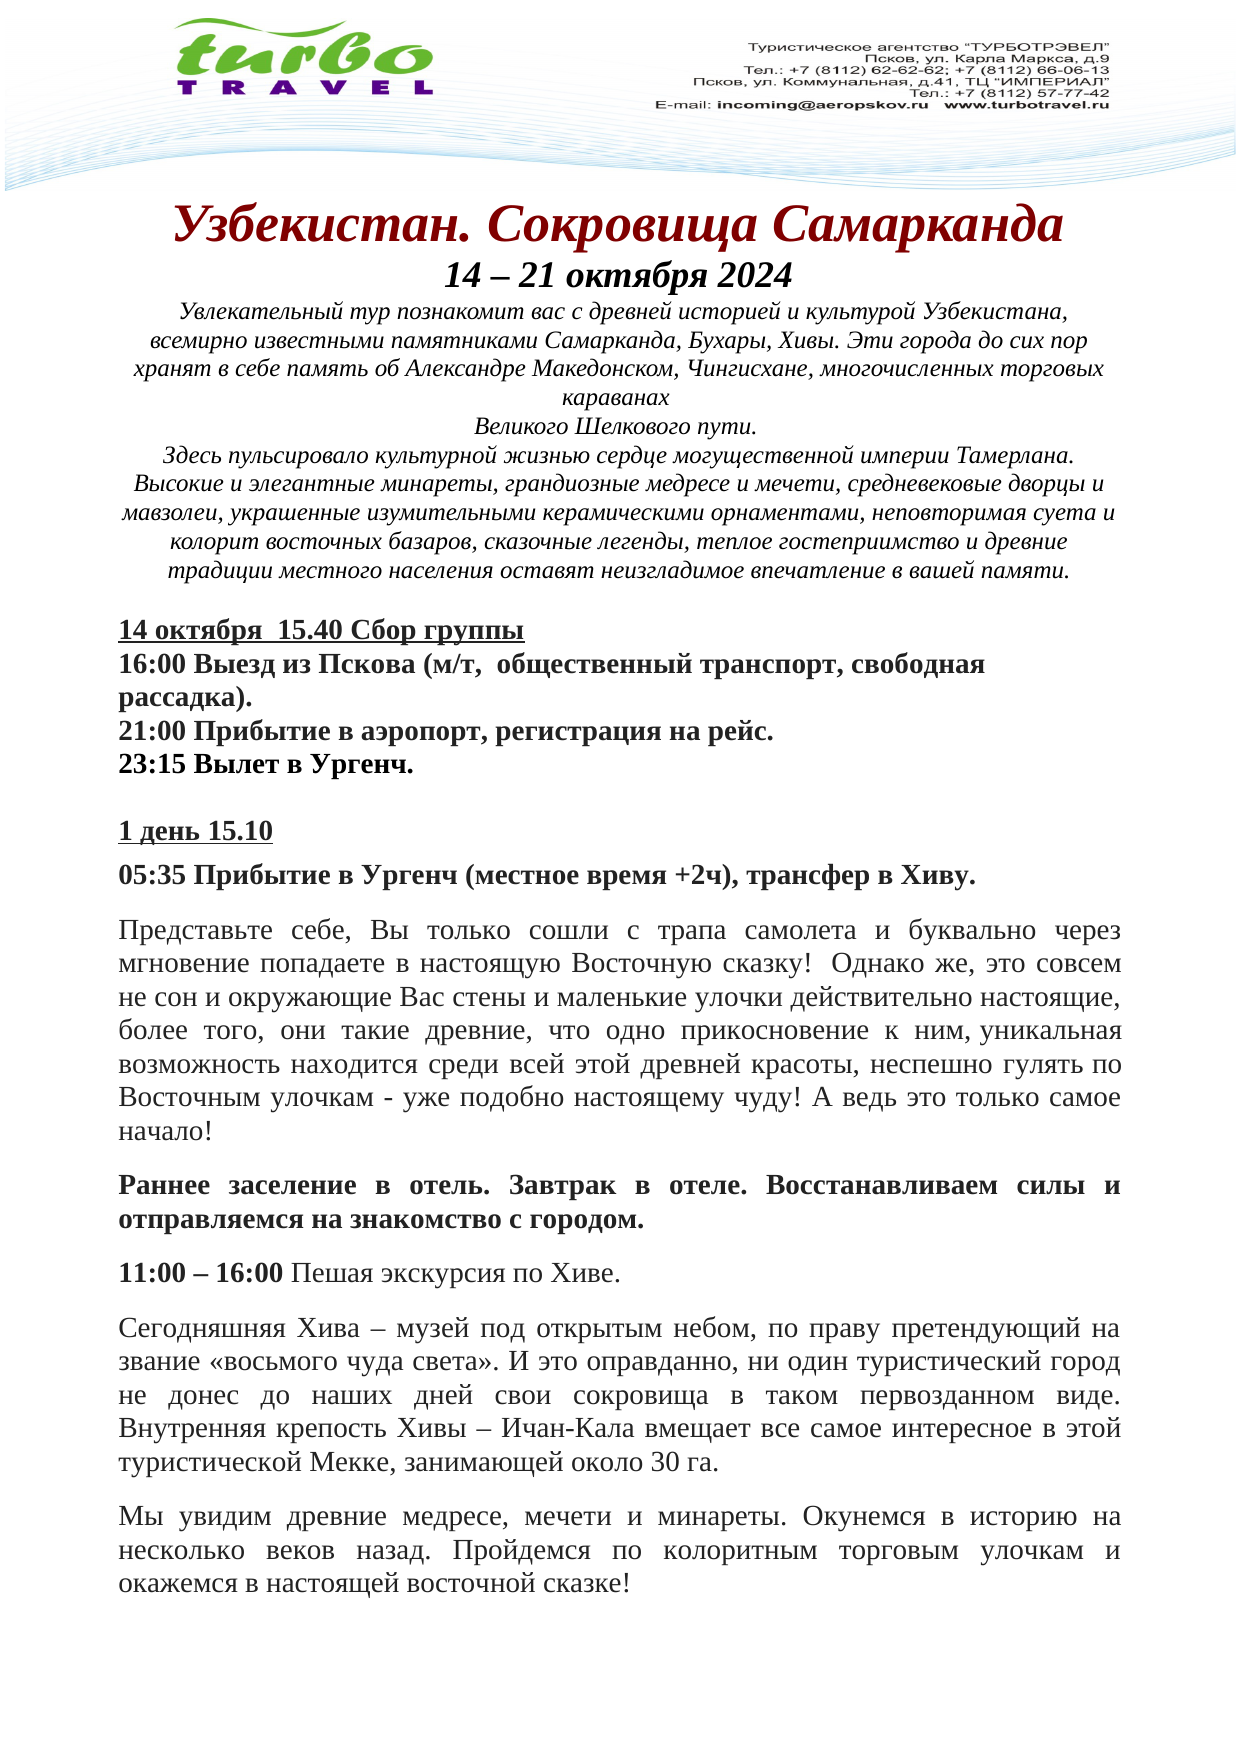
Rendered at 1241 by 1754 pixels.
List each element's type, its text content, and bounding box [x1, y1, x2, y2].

text Сегодняшняя Хива – музей под открытым небом, по праву претендующий на звание «восьмого чуда света». И это оправданно, ни один туристический город не донес до наших дней свои сокровища в таком первозданном виде. Внутренняя крепость Хивы – Ичан-Кала вмещает все самое интересное в этой туристической Мекке, занимающей около 30 га. [118, 1310, 1122, 1477]
text Раннее заселение в отель. Завтрак в отеле. Восстанавливаем силы и отправляемся на знакомство с городом. [118, 1167, 1122, 1234]
text Представьте себе, Вы только сошли с трапа самолета и буквально через мгновение попадаете в настоящую Восточную сказку! Однако же, это совсем не сон и окружающие Вас стены и маленькие улочки действительно настоящие, более того, они такие древние, что одно прикосновение к ним, уникальная возможность находится среди всей этой древней красоты, неспешно гулять по Восточным улочкам - уже подобно настоящему чуду! А ведь это только самое начало! [118, 912, 1122, 1147]
text Узбекистан. Сокровища Самарканда [118, 191, 1122, 253]
text 05:35 Прибытие в Ургенч (местное время +2ч), трансфер в Хиву. [118, 857, 1122, 891]
text 14 октября 15.40 Сбор группы [118, 612, 1122, 646]
text Великого Шелкового пути. [118, 411, 1122, 440]
text 14 – 21 октября 2024 [118, 253, 1122, 296]
text Увлекательный тур познакомит вас с древней историей и культурой Узбекистана, всемирно известными памятниками Самарканда, Бухары, Хивы. Эти города до сих пор хранят в себе память об Александре Македонском, Чингисхане, многочисленных торговых караванах [118, 296, 1122, 411]
text 23:15 Вылет в Ургенч. [118, 746, 1122, 780]
text Здесь пульсировало культурной жизнью сердце могущественной империи Тамерлана. Высокие и элегантные минареты, грандиозные медресе и мечети, средневековые дворцы и мавзолеи, украшенные изумительными керамическими орнаментами, неповторимая суета и колорит восточных базаров, сказочные легенды, теплое гостеприимство и древние традиции местного населения оставят неизгладимое впечатление в вашей памяти. [118, 440, 1122, 583]
text 21:00 Прибытие в аэропорт, регистрация на рейс. [118, 713, 1122, 746]
text 16:00 Выезд из Пскова (м/т, общественный транспорт, свободная рассадка). [118, 646, 1122, 713]
text Мы увидим древние медресе, мечети и минареты. Окунемся в историю на несколько веков назад. Пройдемся по колоритным торговым улочкам и окажемся в настоящей восточной сказке! [118, 1498, 1122, 1599]
text 1 день 15.10 [118, 813, 1122, 847]
text 11:00 – 16:00 Пешая экскурсия по Хиве. [118, 1255, 1122, 1289]
